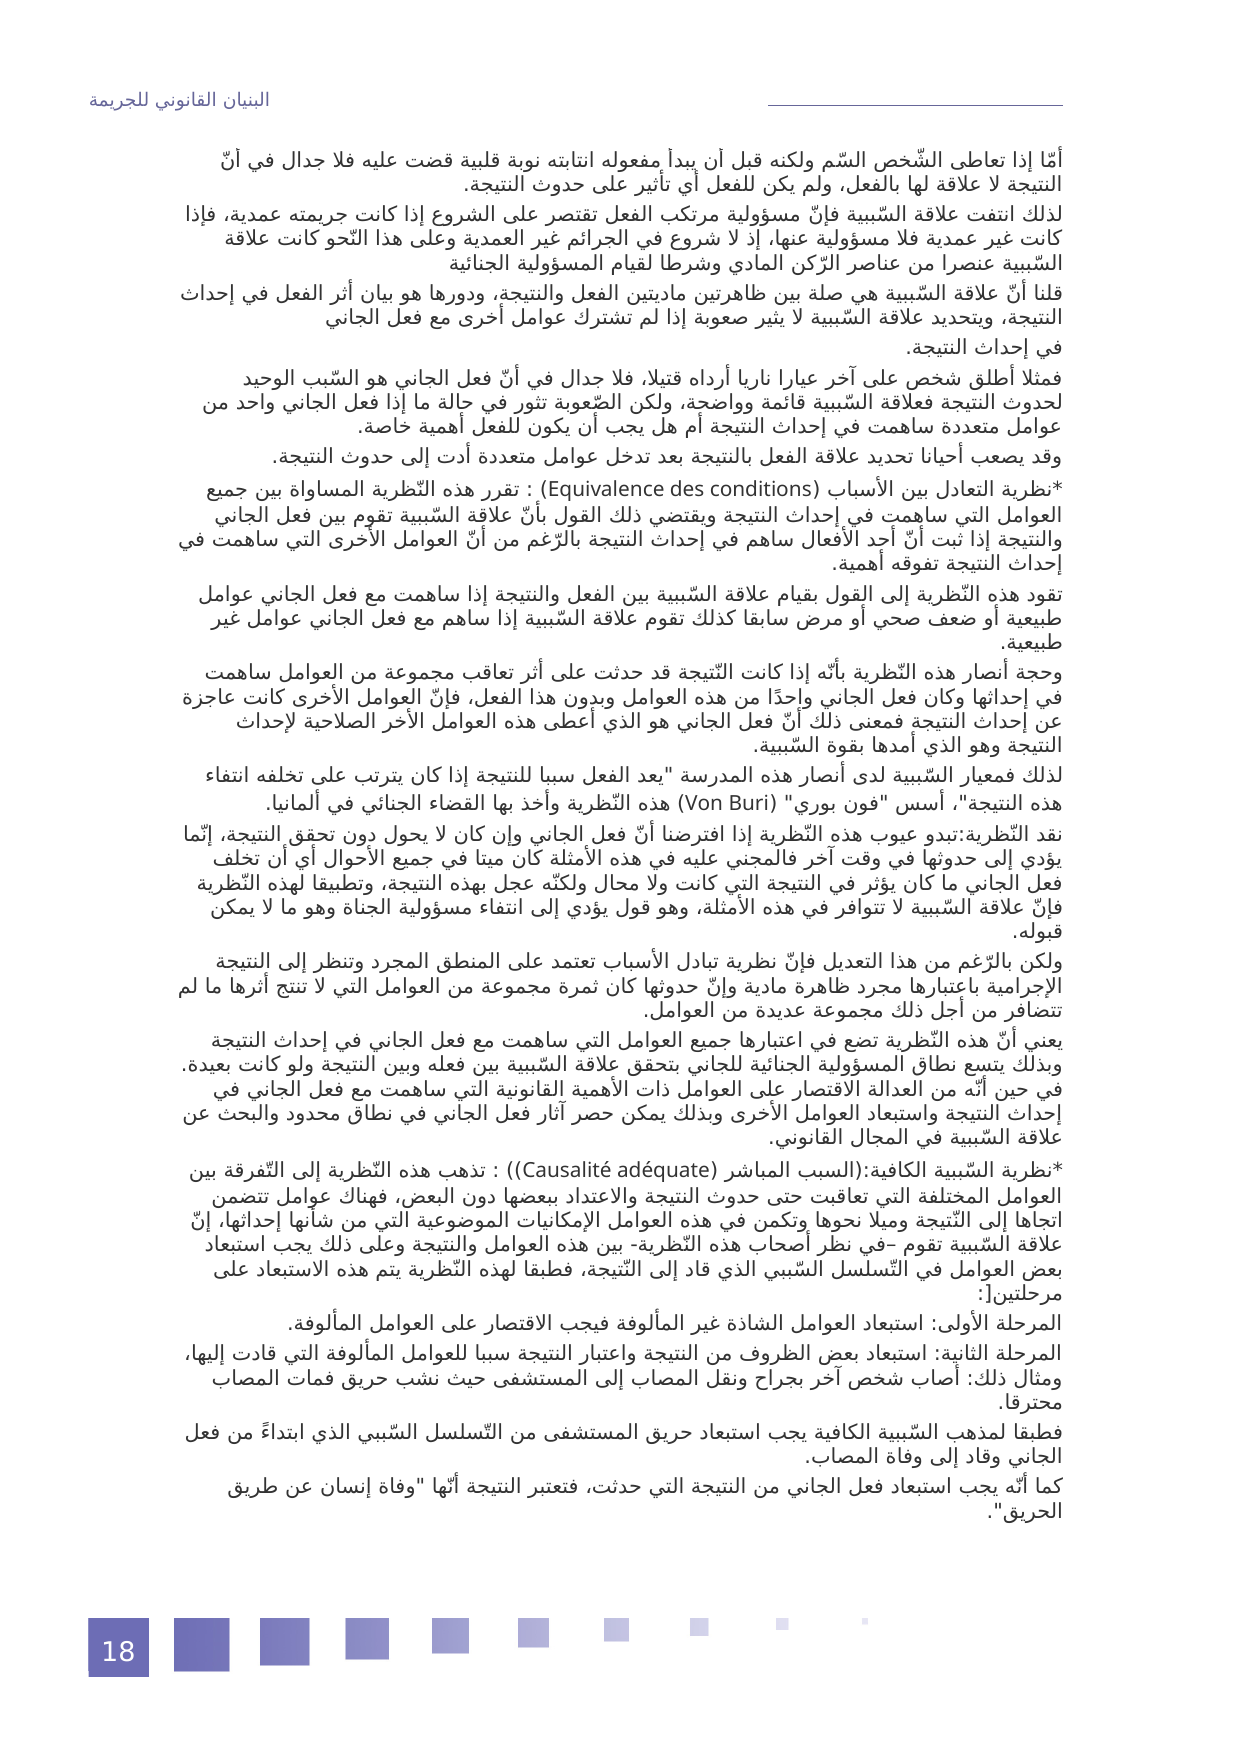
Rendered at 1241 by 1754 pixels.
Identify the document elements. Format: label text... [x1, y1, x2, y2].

text المرحلة الثانية: استبعاد بعض الظروف من النتيجة واعتبار النتيجة سببا للعوامل المألوفة التي قادت إليها، ومثال ذلك: أصاب شخص آخر بجراح ونقل المصاب إلى المستشفى حيث نشب حريق فمات المصاب محترقا. [177, 1341, 1063, 1414]
picture [88, 1618, 1063, 1677]
text تقود هذه النّظرية إلى القول بقيام علاقة السّببية بين الفعل والنتيجة إذا ساهمت مع فعل الجاني عوامل طبيعية أو ضعف صحي أو مرض سابقا كذلك تقوم علاقة السّببية إذا ساهم مع فعل الجاني عوامل غير طبيعية. [177, 582, 1063, 654]
text نقد النّظرية:تبدو عيوب هذه النّظرية إذا افترضنا أنّ فعل الجاني وإن كان لا يحول دون تحقق النتيجة، إنّما يؤدي إلى حدوثها في وقت آخر فالمجني عليه في هذه الأمثلة كان ميتا في جميع الأحوال أي أن تخلف فعل الجاني ما كان يؤثر في النتيجة التي كانت ولا محال ولكنّه عجل بهذه النتيجة، وتطبيقا لهذه النّظرية فإنّ علاقة السّببية لا تتوافر في هذه الأمثلة، وهو قول يؤدي إلى انتفاء مسؤولية الجناة وهو ما لا يمكن قبوله. [177, 822, 1063, 943]
text *نظرية السّببية الكافية:(السبب المباشر (Causalité adéquate)) : تذهب هذه النّظرية إلى التّفرقة بين العوامل المختلفة التي تعاقبت حتى حدوث النتيجة والاعتداد ببعضها دون البعض، فهناك عوامل تتضمن اتجاها إلى النّتيجة وميلا نحوها وتكمن في هذه العوامل الإمكانيات الموضوعية التي من شأنها إحداثها، إنّ علاقة السّببية تقوم –في نظر أصحاب هذه النّظرية- بين هذه العوامل والنتيجة وعلى ذلك يجب استبعاد بعض العوامل في التّسلسل السّببي الذي قاد إلى النّتيجة، فطبقا لهذه النّظرية يتم هذه الاستبعاد على مرحلتين[: [177, 1155, 1063, 1305]
text أمّا إذا تعاطى الشّخص السّم ولكنه قبل أن يبدأ مفعوله انتابته نوبة قلبية قضت عليه فلا جدال في أنّ النتيجة لا علاقة لها بالفعل، ولم يكن للفعل أي تأثير على حدوث النتيجة. [177, 124, 1063, 196]
text لذلك انتفت علاقة السّببية فإنّ مسؤولية مرتكب الفعل تقتصر على الشروع إذا كانت جريمته عمدية، فإذا كانت غير عمدية فلا مسؤولية عنها، إذ لا شروع في الجرائم غير العمدية وعلى هذا النّحو كانت علاقة السّببية عنصرا من عناصر الرّكن المادي وشرطا لقيام المسؤولية الجنائية [177, 202, 1063, 275]
text وحجة أنصار هذه النّظرية بأنّه إذا كانت النّتيجة قد حدثت على أثر تعاقب مجموعة من العوامل ساهمت في إحداثها وكان فعل الجاني واحدًا من هذه العوامل وبدون هذا الفعل، فإنّ العوامل الأخرى كانت عاجزة عن إحداث النتيجة فمعنى ذلك أنّ فعل الجاني هو الذي أعطى هذه العوامل الأخر الصلاحية لإحداث النتيجة وهو الذي أمدها بقوة السّببية. [177, 660, 1063, 757]
text ولكن بالرّغم من هذا التعديل فإنّ نظرية تبادل الأسباب تعتمد على المنطق المجرد وتنظر إلى النتيجة الإجرامية باعتبارها مجرد ظاهرة مادية وإنّ حدوثها كان ثمرة مجموعة من العوامل التي لا تنتج أثرها ما لم تتضافر من أجل ذلك مجموعة عديدة من العوامل. [177, 949, 1063, 1022]
text في إحداث النتيجة. [177, 335, 1063, 359]
text قلنا أنّ علاقة السّببية هي صلة بين ظاهرتين ماديتين الفعل والنتيجة، ودورها هو بيان أثر الفعل في إحداث النتيجة، ويتحديد علاقة السّببية لا يثير صعوبة إذا لم تشترك عوامل أخرى مع فعل الجاني [177, 281, 1063, 329]
text لذلك فمعيار السّببية لدى أنصار هذه المدرسة "يعد الفعل سببا للنتيجة إذا كان يترتب على تخلفه انتفاء هذه النتيجة"، أسس "فون بوري" (Von Buri) هذه النّظرية وأخذ بها القضاء الجنائي في ألمانيا. [177, 763, 1063, 816]
text يعني أنّ هذه النّظرية تضع في اعتبارها جميع العوامل التي ساهمت مع فعل الجاني في إحداث النتيجة وبذلك يتسع نطاق المسؤولية الجنائية للجاني بتحقق علاقة السّببية بين فعله وبين النتيجة ولو كانت بعيدة. في حين أنّه من العدالة الاقتصار على العوامل ذات الأهمية القانونية التي ساهمت مع فعل الجاني في إحداث النتيجة واستبعاد العوامل الأخرى وبذلك يمكن حصر آثار فعل الجاني في نطاق محدود والبحث عن علاقة السّببية في المجال القانوني. [177, 1028, 1063, 1149]
text فمثلا أطلق شخص على آخر عيارا ناريا أرداه قتيلا، فلا جدال في أنّ فعل الجاني هو السّبب الوحيد لحدوث النتيجة فعلاقة السّببية قائمة وواضحة، ولكن الصّعوبة تثور في حالة ما إذا فعل الجاني واحد من عوامل متعددة ساهمت في إحداث النتيجة أم هل يجب أن يكون للفعل أهمية خاصة. [177, 366, 1063, 438]
text كما أنّه يجب استبعاد فعل الجاني من النتيجة التي حدثت، فتعتبر النتيجة أنّها "وفاة إنسان عن طريق الحريق". [177, 1474, 1063, 1523]
text المرحلة الأولى: استبعاد العوامل الشاذة غير المألوفة فيجب الاقتصار على العوامل المألوفة. [177, 1311, 1063, 1335]
text فطبقا لمذهب السّببية الكافية يجب استبعاد حريق المستشفى من التّسلسل السّببي الذي ابتداءً من فعل الجاني وقاد إلى وفاة المصاب. [177, 1420, 1063, 1469]
text وقد يصعب أحيانا تحديد علاقة الفعل بالنتيجة بعد تدخل عوامل متعددة أدت إلى حدوث النتيجة. [177, 444, 1063, 468]
text *نظرية التعادل بين الأسباب (Equivalence des conditions) : تقرر هذه النّظرية المساواة بين جميع العوامل التي ساهمت في إحداث النتيجة ويقتضي ذلك القول بأنّ علاقة السّببية تقوم بين فعل الجاني والنتيجة إذا ثبت أنّ أحد الأفعال ساهم في إحداث النتيجة بالرّغم من أنّ العوامل الأخرى التي ساهمت في إحداث النتيجة تفوقه أهمية. [177, 474, 1063, 576]
